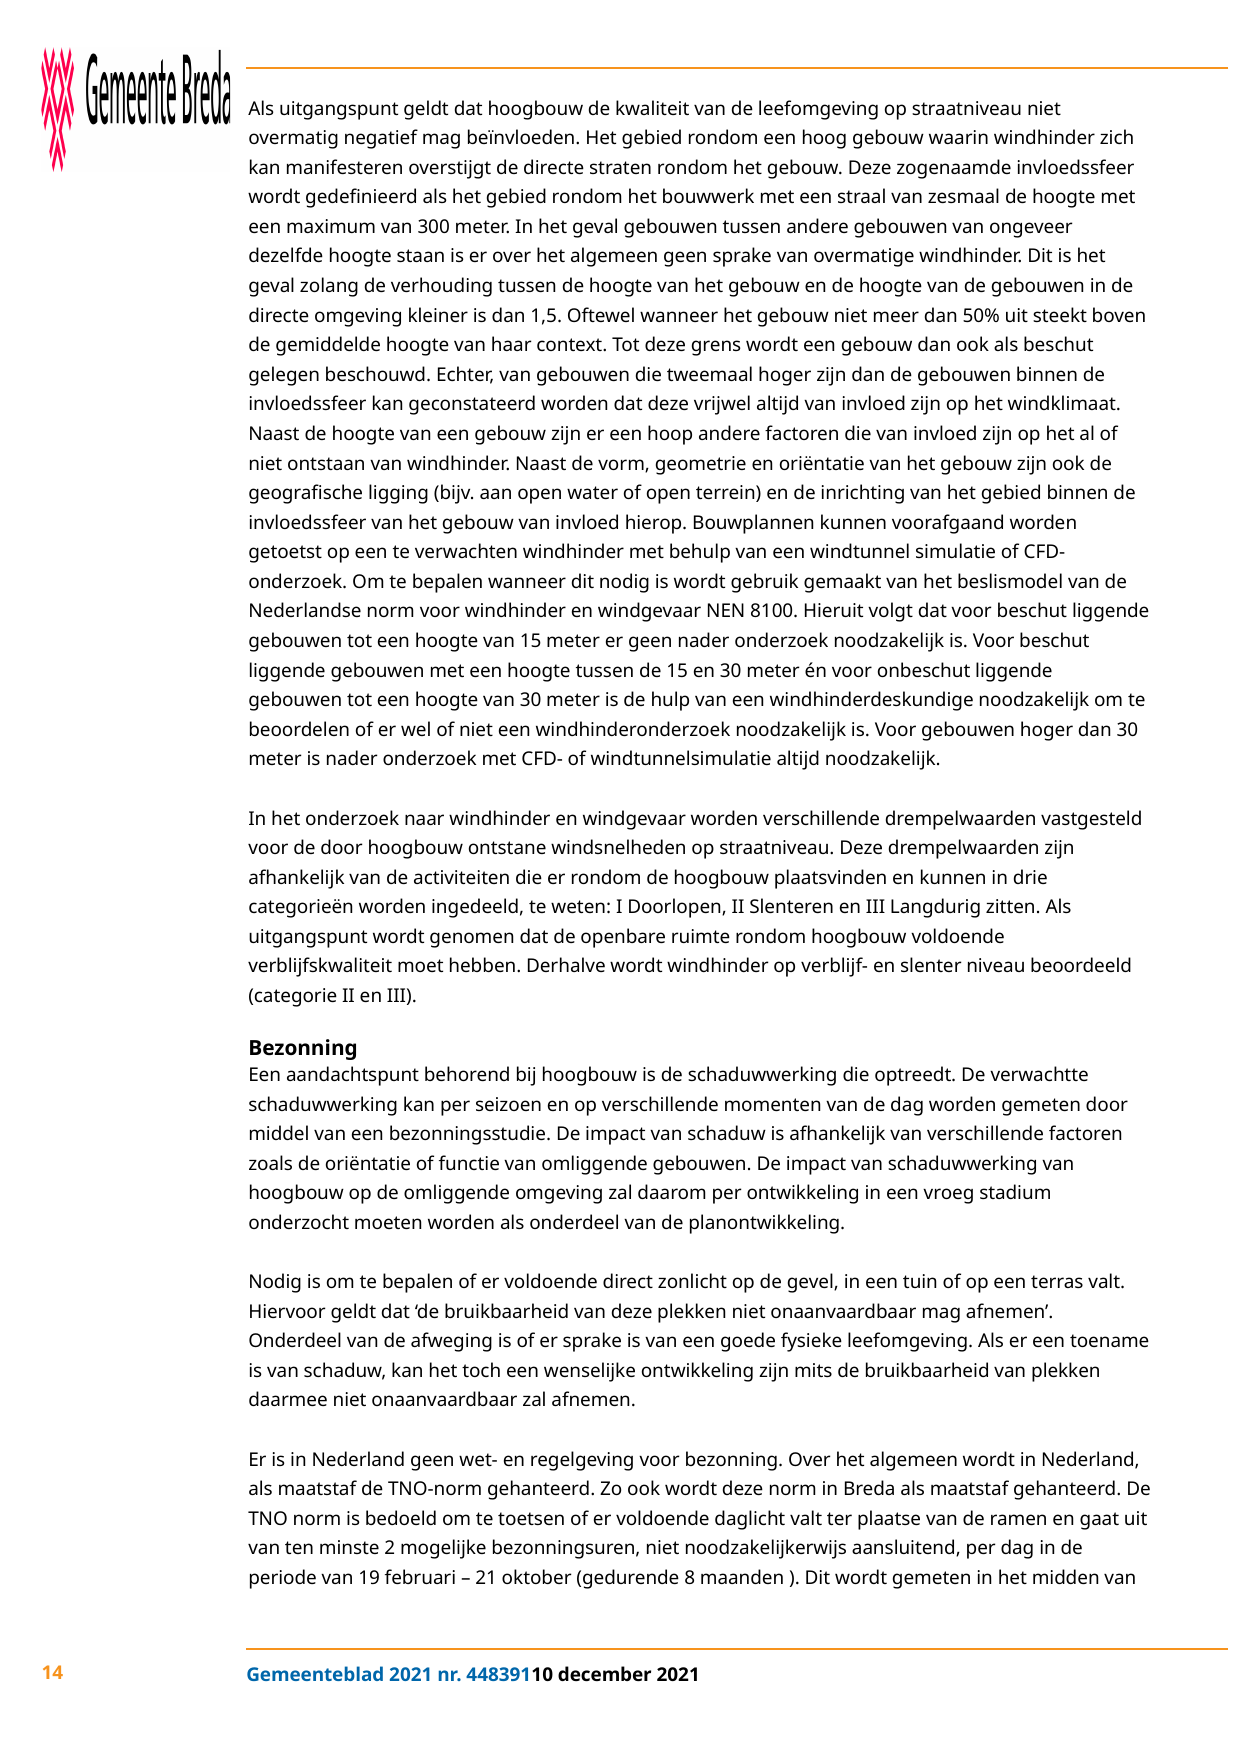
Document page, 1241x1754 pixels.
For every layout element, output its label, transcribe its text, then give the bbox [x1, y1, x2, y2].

text In het onderzoek naar windhinder en windgevaar worden verschillende drempelwaarden vastgesteld voor de door hoogbouw ontstane windsnelheden op straatniveau. Deze drempelwaarden zijn afhankelijk van de activiteiten die er rondom de hoogbouw plaatsvinden en kunnen in drie categorieën worden ingedeeld, te weten: I Doorlopen, II Slenteren en III Langdurig zitten. Als uitgangspunt wordt genomen dat de openbare ruimte rondom hoogbouw voldoende verblijfskwaliteit moet hebben. Derhalve wordt windhinder op verblijf- en slenter niveau beoordeeld (categorie II en III). [248, 805, 1152, 1008]
text Nodig is om te bepalen of er voldoende direct zonlicht op de gevel, in een tuin of op een terras valt. Hiervoor geldt dat ‘de bruikbaarheid van deze plekken niet onaanvaardbaar mag afnemen’. Onderdeel van de afweging is of er sprake is van een goede fysieke leefomgeving. Als er een toename is van schaduw, kan het toch een wenselijke ontwikkeling zijn mits de bruikbaarheid van plekken daarmee niet onaanvaardbaar zal afnemen. [248, 1268, 1152, 1412]
text Als uitgangspunt geldt dat hoogbouw de kwaliteit van de leefomgeving op straatniveau niet overmatig negatief mag beïnvloeden. Het gebied rondom een hoog gebouw waarin windhinder zich kan manifesteren overstijgt de directe straten rondom het gebouw. Deze zogenaamde invloedssfeer wordt gedefinieerd als het gebied rondom het bouwwerk met een straal van zesmaal de hoogte met een maximum van 300 meter. In het geval gebouwen tussen andere gebouwen van ongeveer dezelfde hoogte staan is er over het algemeen geen sprake van overmatige windhinder. Dit is het geval zolang de verhouding tussen de hoogte van het gebouw en de hoogte van de gebouwen in de directe omgeving kleiner is dan 1,5. Oftewel wanneer het gebouw niet meer dan 50% uit steekt boven de gemiddelde hoogte van haar context. Tot deze grens wordt een gebouw dan ook als beschut gelegen beschouwd. Echter, van gebouwen die tweemaal hoger zijn dan de gebouwen binnen de invloedssfeer kan geconstateerd worden dat deze vrijwel altijd van invloed zijn op het windklimaat. Naast de hoogte van een gebouw zijn er een hoop andere factoren die van invloed zijn op het al of niet ontstaan van windhinder. Naast de vorm, geometrie en oriëntatie van het gebouw zijn ook de geografische ligging (bijv. aan open water of open terrein) en de inrichting van het gebied binnen de invloedssfeer van het gebouw van invloed hierop. Bouwplannen kunnen voorafgaand worden getoetst op een te verwachten windhinder met behulp van een windtunnel simulatie of CFD-onderzoek. Om te bepalen wanneer dit nodig is wordt gebruik gemaakt van het beslismodel van de Nederlandse norm voor windhinder en windgevaar NEN 8100. Hieruit volgt dat voor beschut liggende gebouwen tot een hoogte van 15 meter er geen nader onderzoek noodzakelijk is. Voor beschut liggende gebouwen met een hoogte tussen de 15 en 30 meter én voor onbeschut liggende gebouwen tot een hoogte van 30 meter is de hulp van een windhinderdeskundige noodzakelijk om te beoordelen of er wel of niet een windhinderonderzoek noodzakelijk is. Voor gebouwen hoger dan 30 meter is nader onderzoek met CFD- of windtunnelsimulatie altijd noodzakelijk. [248, 95, 1152, 771]
text Een aandachtspunt behorend bij hoogbouw is de schaduwwerking die optreedt. De verwachtte schaduwwerking kan per seizoen en op verschillende momenten van de dag worden gemeten door middel van een bezonningsstudie. De impact van schaduw is afhankelijk van verschillende factoren zoals de oriëntatie of functie van omliggende gebouwen. De impact van schaduwwerking van hoogbouw op de omliggende omgeving zal daarom per ontwikkeling in een vroeg stadium onderzocht moeten worden als onderdeel van de planontwikkeling. [248, 1061, 1152, 1235]
text Bezonning [248, 1033, 1152, 1061]
text Er is in Nederland geen wet- en regelgeving voor bezonning. Over het algemeen wordt in Nederland, als maatstaf de TNO-norm gehanteerd. Zo ook wordt deze norm in Breda als maatstaf gehanteerd. De TNO norm is bedoeld om te toetsen of er voldoende daglicht valt ter plaatse van de ramen en gaat uit van ten minste 2 mogelijke bezonningsuren, niet noodzakelijkerwijs aansluitend, per dag in de periode van 19 februari – 21 oktober (gedurende 8 maanden ). Dit wordt gemeten in het midden van [248, 1446, 1152, 1590]
picture [41, 47, 231, 172]
